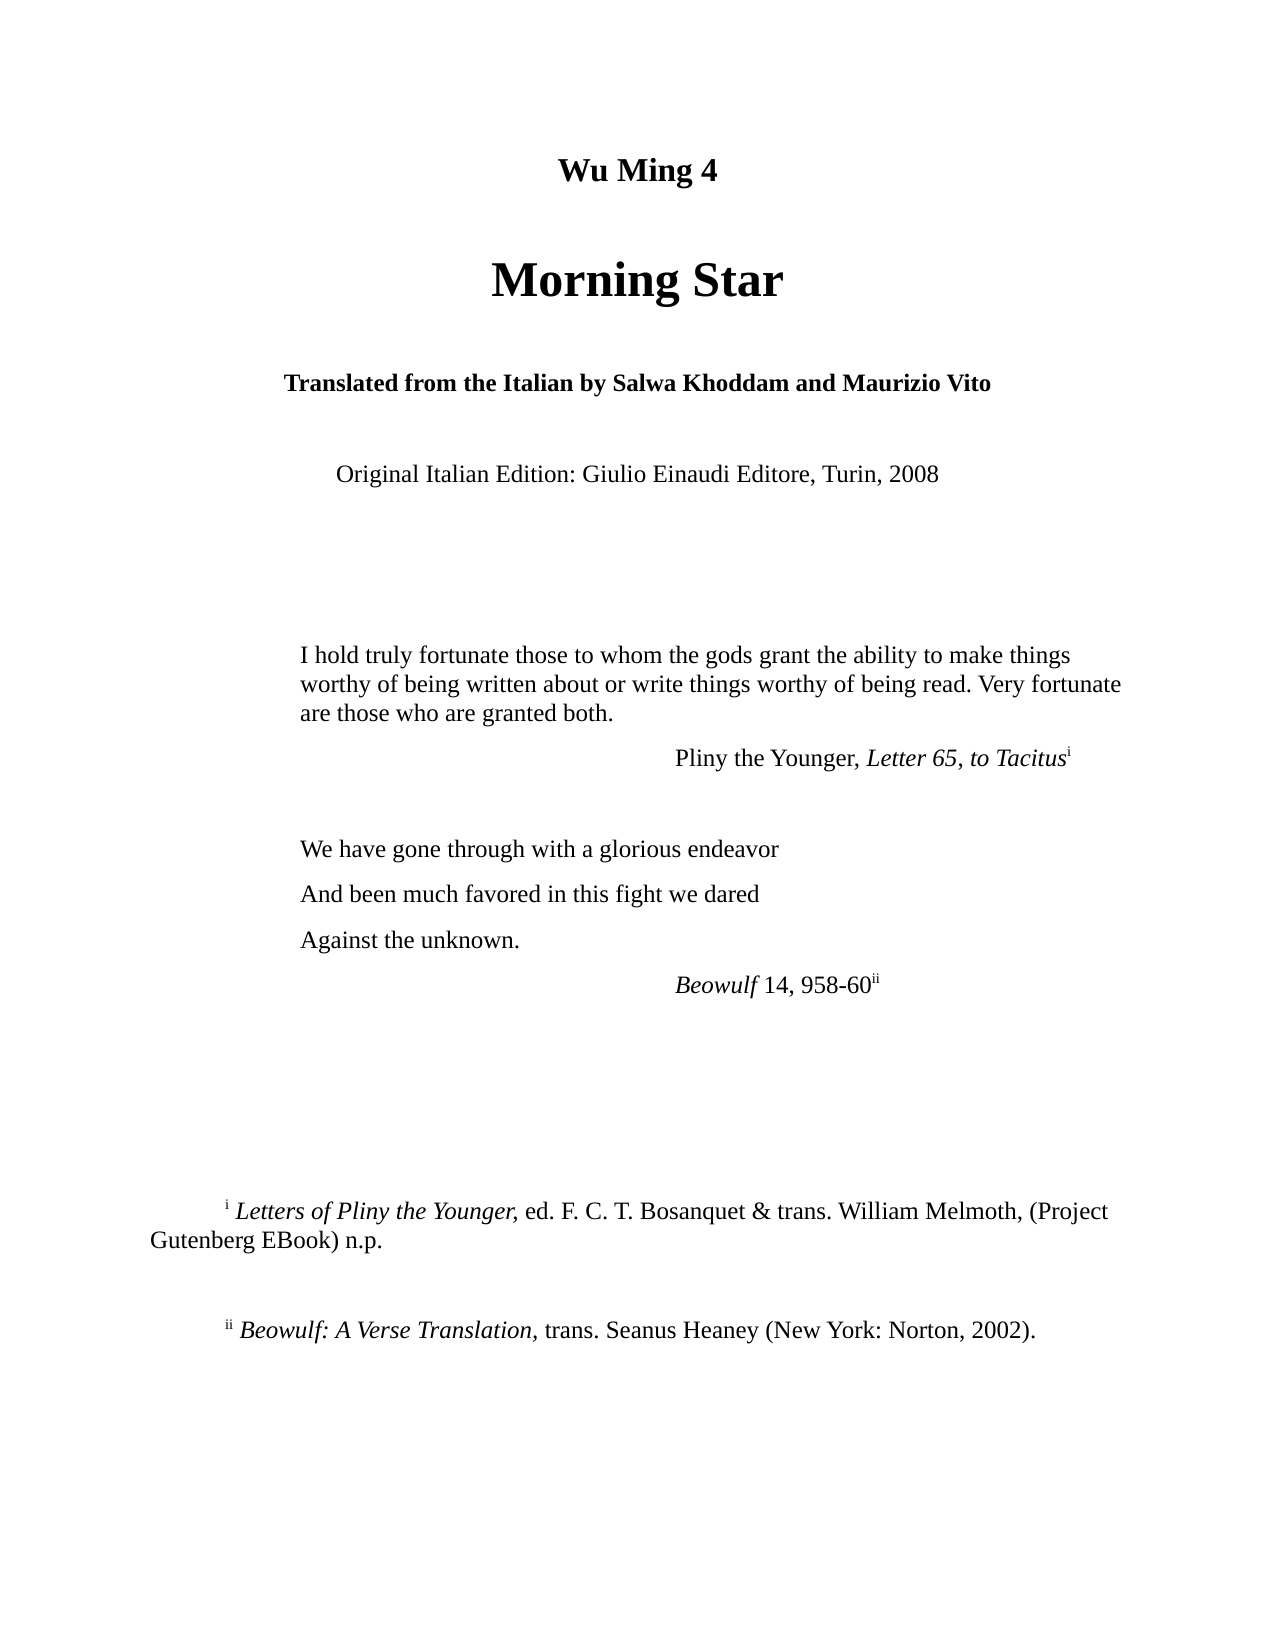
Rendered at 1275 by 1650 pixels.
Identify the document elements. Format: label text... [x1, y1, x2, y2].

text Beowulf 14, 958-60ii [300, 970, 1125, 999]
text Translated from the Italian by Salwa Khoddam and Maurizio Vito [150, 368, 1125, 397]
text Original Italian Edition: Giulio Einaudi Editore, Turin, 2008 [150, 459, 1125, 487]
text And been much favored in this fight we dared [300, 879, 1125, 908]
text Wu Ming 4 [150, 150, 1125, 188]
text i Letters of Pliny the Younger, ed. F. C. T. Bosanquet & trans. William Melmoth, (Project Gutenberg EBook) n.p. [150, 1196, 1125, 1253]
text Morning Star [150, 250, 1125, 307]
text I hold truly fortunate those to whom the gods grant the ability to make things worthy of being written about or write things worthy of being read. Very fortunate are those who are granted both. [300, 640, 1125, 727]
text ii Beowulf: A Verse Translation, trans. Seanus Heaney (New York: Norton, 2002). [150, 1316, 1125, 1344]
text Against the unknown. [300, 925, 1125, 954]
text We have gone through with a glorious endeavor [300, 834, 1125, 863]
text Pliny the Younger, Letter 65, to Tacitusi [300, 743, 1125, 772]
